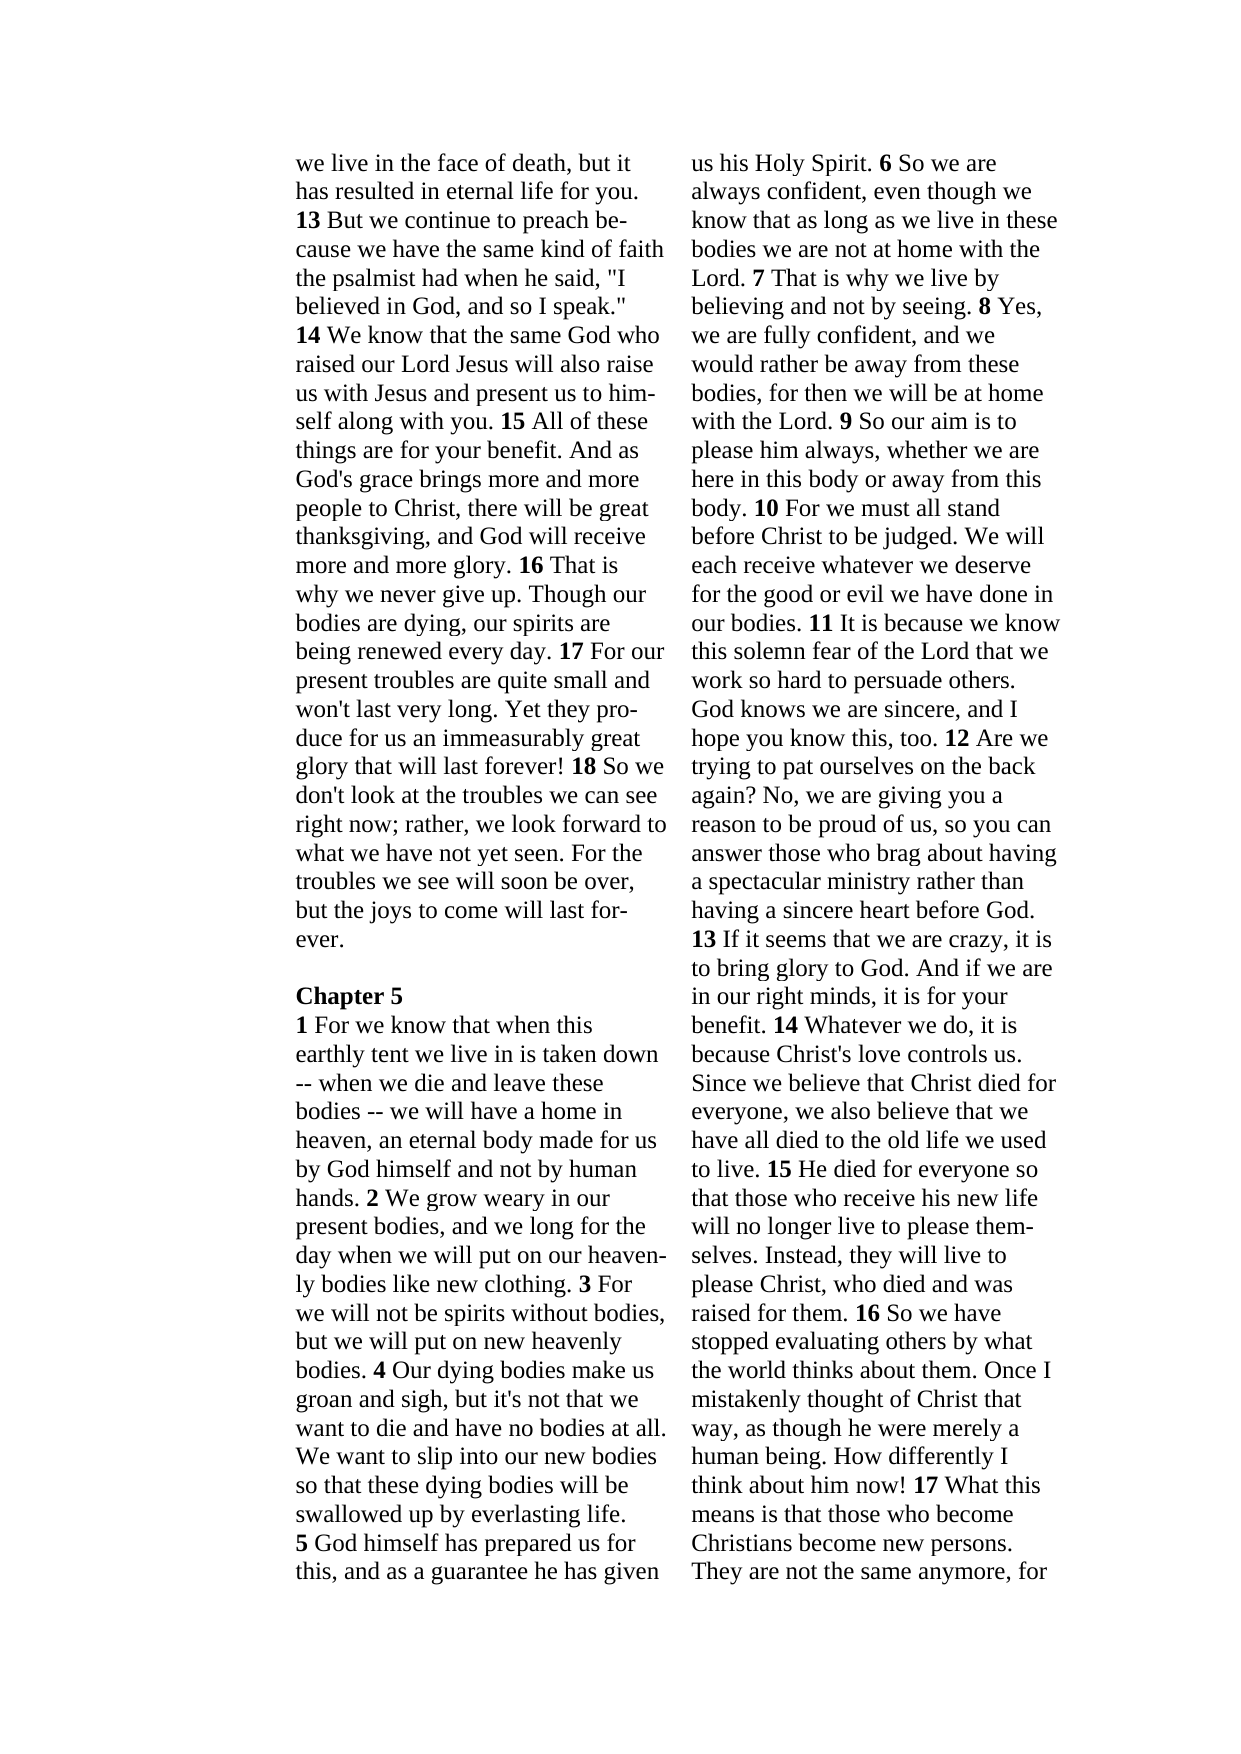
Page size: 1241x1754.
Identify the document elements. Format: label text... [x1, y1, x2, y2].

text us his Holy Spirit. 6 So we are always confident, even though we know that as long as we live in these bodies we are not at home with the Lord. 7 That is why we live by believing and not by seeing. 8 Yes, we are fully confident, and we would rather be away from these bodies, for then we will be at home with the Lord. 9 So our aim is to please him always, whether we are here in this body or away from this body. 10 For we must all stand before Christ to be judged. We will each receive whatever we deserve for the good or evil we have done in our bodies. 11 It is because we know this solemn fear of the Lord that we work so hard to persuade others. God knows we are sincere, and I hope you know this, too. 12 Are we trying to pat ourselves on the back again? No, we are giving you a reason to be proud of us, so you can answer those who brag about having a spectacular ministry rather than having a sincere heart before God. 13 If it seems that we are crazy, it is to bring glory to God. And if we are in our right minds, it is for your benefit. 14 Whatever we do, it is because Christ's love controls us. Since we believe that Christ died for everyone, we also believe that we have all died to the old life we used to live. 15 He died for everyone so that those who receive his new life will no longer live to please them-selves. Instead, they will live to please Christ, who died and was raised for them. 16 So we have stopped evaluating others by what the world thinks about them. Once I mistakenly thought of Christ that way, as though he were merely a human being. How differently I think about him now! 17 What this means is that those who become Christians become new persons. They are not the same anymore, for [691, 148, 1063, 1585]
text Chapter 5 [295, 981, 667, 1010]
text 1 For we know that when this earthly tent we live in is taken down -- when we die and leave these bodies -- we will have a home in heaven, an eternal body made for us by God himself and not by human hands. 2 We grow weary in our present bodies, and we long for the day when we will put on our heaven-ly bodies like new clothing. 3 For we will not be spirits without bodies, but we will put on new heavenly bodies. 4 Our dying bodies make us groan and sigh, but it's not that we want to die and have no bodies at all. We want to slip into our new bodies so that these dying bodies will be swallowed up by everlasting life. 5 God himself has prepared us for this, and as a guarantee he has given [295, 1010, 667, 1585]
text we live in the face of death, but it has resulted in eternal life for you. 13 But we continue to preach be-cause we have the same kind of faith the psalmist had when he said, "I believed in God, and so I speak." 14 We know that the same God who raised our Lord Jesus will also raise us with Jesus and present us to him-self along with you. 15 All of these things are for your benefit. And as God's grace brings more and more people to Christ, there will be great thanksgiving, and God will receive more and more glory. 16 That is why we never give up. Though our bodies are dying, our spirits are being renewed every day. 17 For our present troubles are quite small and won't last very long. Yet they pro-duce for us an immeasurably great glory that will last forever! 18 So we don't look at the troubles we can see right now; rather, we look forward to what we have not yet seen. For the troubles we see will soon be over, but the joys to come will last for-ever. [295, 148, 667, 953]
